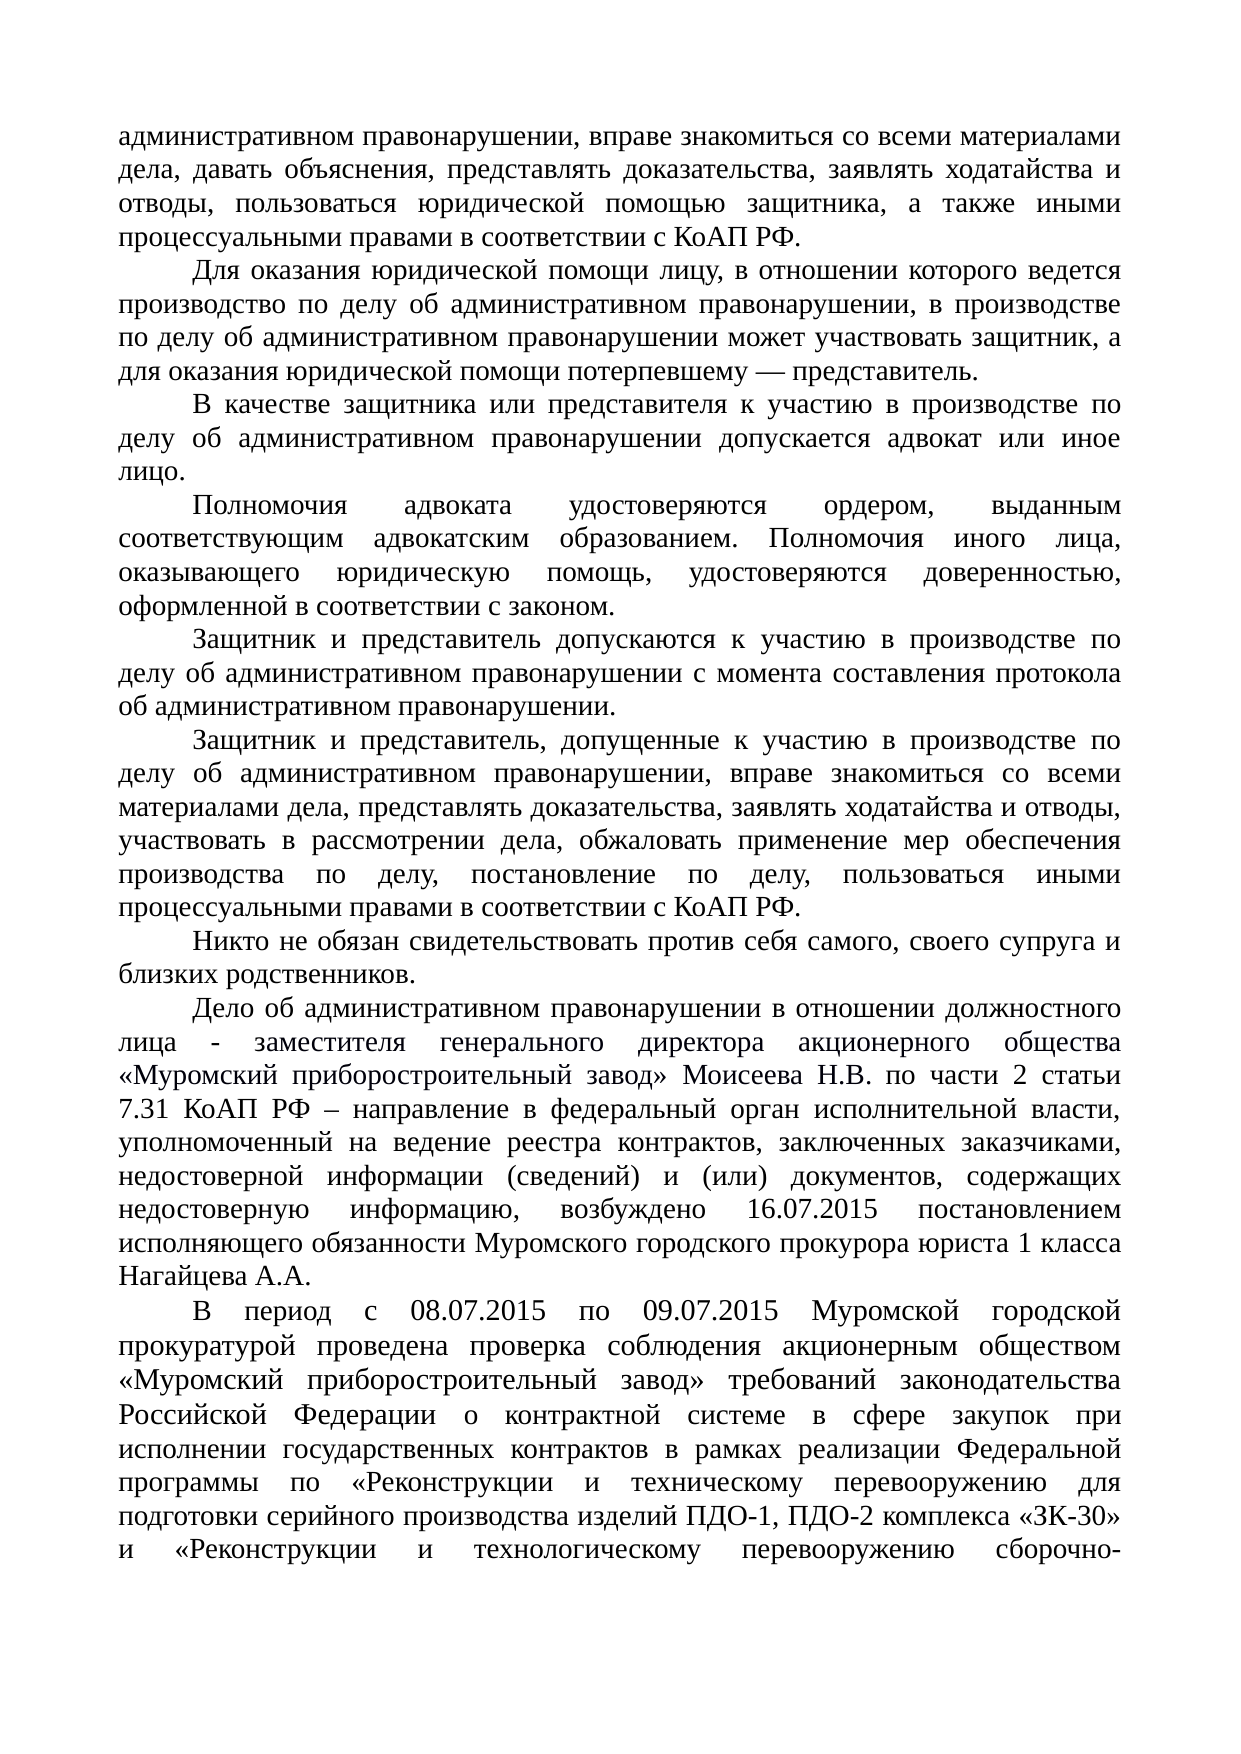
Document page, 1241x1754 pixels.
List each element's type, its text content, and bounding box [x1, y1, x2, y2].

text Защитник и представитель, допущенные к участию в производстве по делу об административном правонарушении, вправе знакомиться со всеми материалами дела, представлять доказательства, заявлять ходатайства и отводы, участвовать в рассмотрении дела, обжаловать применение мер обеспечения производства по делу, постановление по делу, пользоваться иными процессуальными правами в соответствии с КоАП РФ. [118, 722, 1122, 923]
text В период с 08.07.2015 по 09.07.2015 Муромской городской прокуратурой проведена проверка соблюдения акционерным обществом «Муромский приборостроительный завод» требований законодательства Российской Федерации о контрактной системе в сфере закупок при исполнении государственных контрактов в рамках реализации Федеральной программы по «Реконструкции и техническому перевооружению для подготовки серийного производства изделий ПДО-1, ПДО-2 комплекса «ЗК-30» и «Реконструкции и технологическому перевооружению сборочно- [118, 1292, 1122, 1565]
text Никто не обязан свидетельствовать против себя самого, своего супруга и близких родственников. [118, 923, 1122, 990]
text Полномочия адвоката удостоверяются ордером, выданным соответствующим адвокатским образованием. Полномочия иного лица, оказывающего юридическую помощь, удостоверяются доверенностью, оформленной в соответствии с законом. [118, 487, 1122, 621]
text Дело об административном правонарушении в отношении должностного лица - заместителя генерального директора акционерного общества «Муромский приборостроительный завод» Моисеева Н.В. по части 2 статьи 7.31 КоАП РФ – направление в федеральный орган исполнительной власти, уполномоченный на ведение реестра контрактов, заключенных заказчиками, недостоверной информации (сведений) и (или) документов, содержащих недостоверную информацию, возбуждено 16.07.2015 постановлением исполняющего обязанности Муромского городского прокурора юриста 1 класса Нагайцева А.А. [118, 990, 1122, 1292]
text В качестве защитника или представителя к участию в производстве по делу об административном правонарушении допускается адвокат или иное лицо. [118, 386, 1122, 487]
text административном правонарушении, вправе знакомиться со всеми материалами дела, давать объяснения, представлять доказательства, заявлять ходатайства и отводы, пользоваться юридической помощью защитника, а также иными процессуальными правами в соответствии с КоАП РФ. [118, 118, 1122, 252]
text Для оказания юридической помощи лицу, в отношении которого ведется производство по делу об административном правонарушении, в производстве по делу об административном правонарушении может участвовать защитник, а для оказания юридической помощи потерпевшему — представитель. [118, 252, 1122, 386]
text Защитник и представитель допускаются к участию в производстве по делу об административном правонарушении с момента составления протокола об административном правонарушении. [118, 621, 1122, 722]
